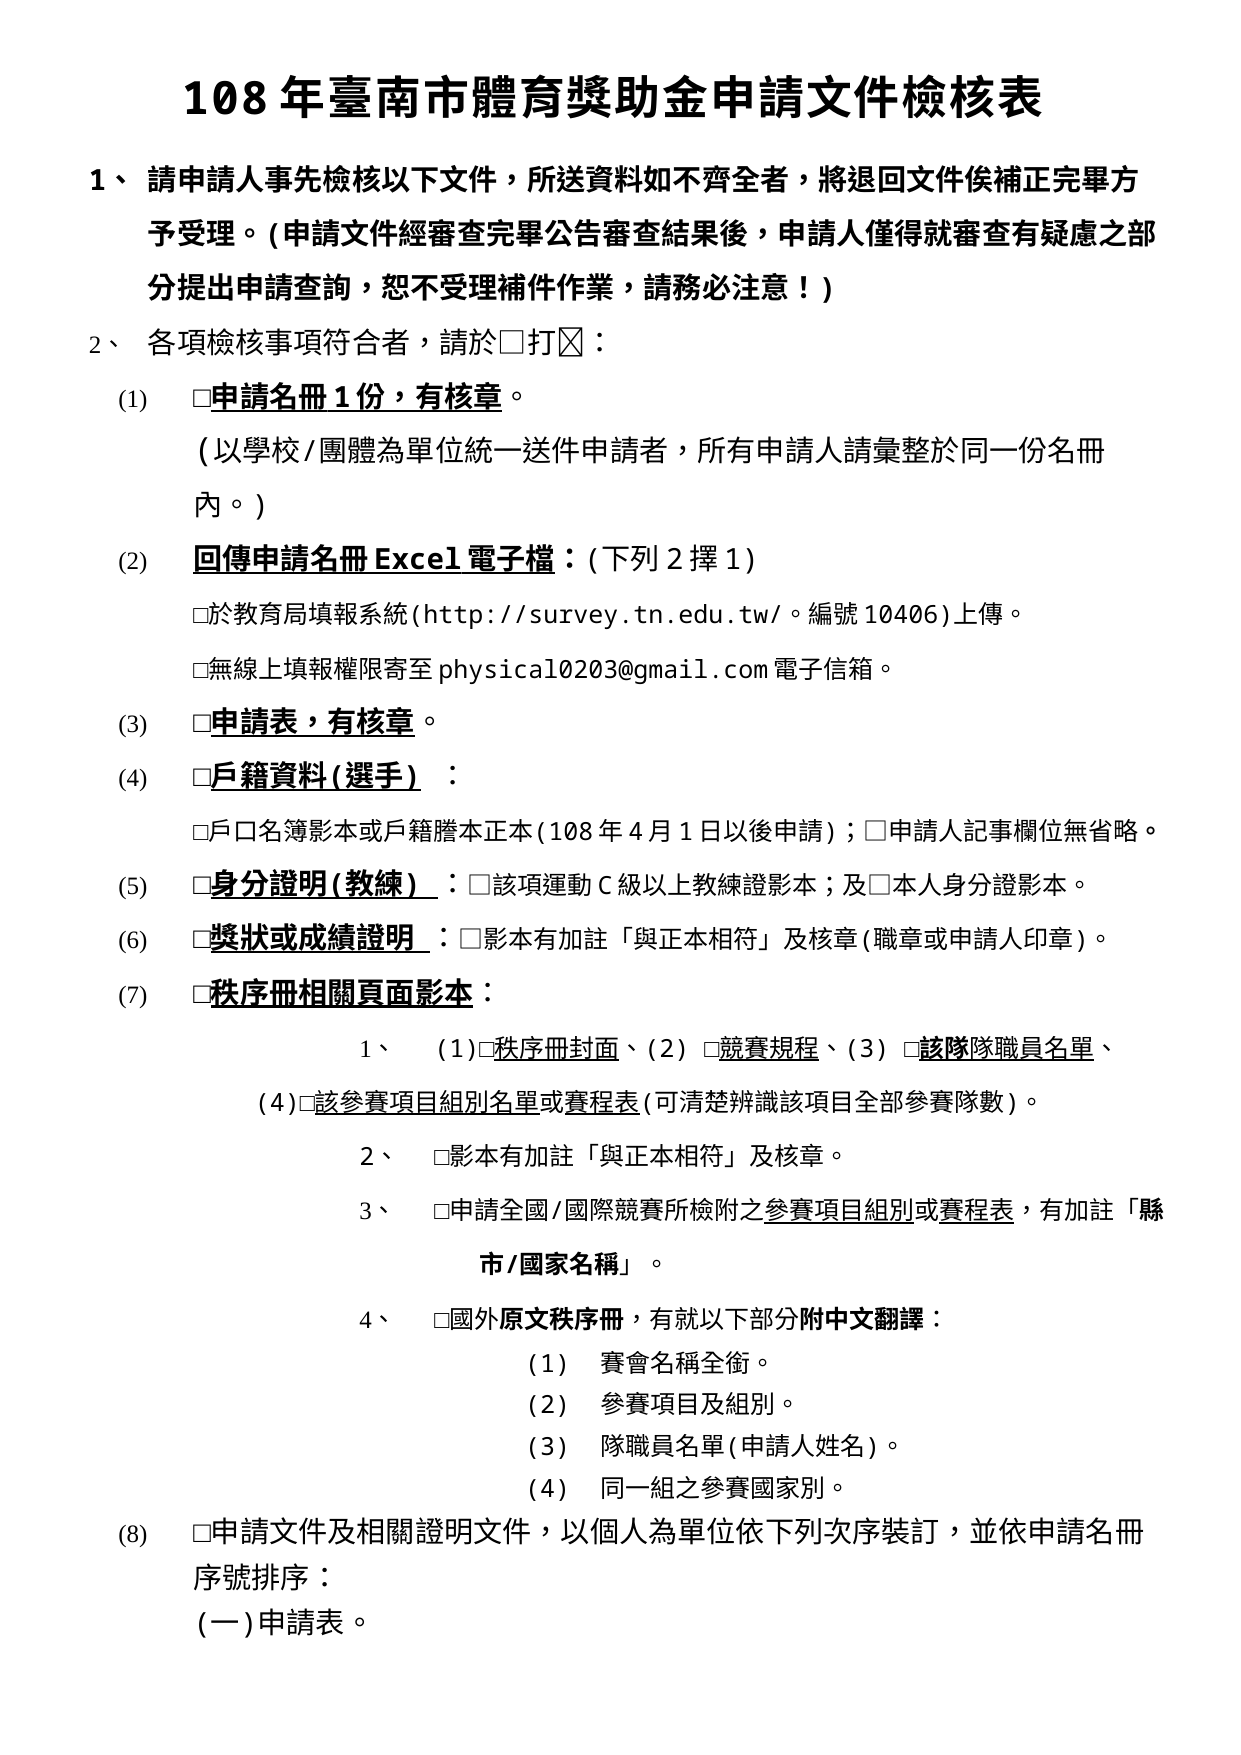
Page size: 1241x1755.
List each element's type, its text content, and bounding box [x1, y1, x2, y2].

list □申請名冊1份，有核章。 [118, 364, 1167, 418]
list 同一組之參賽國家別。 [525, 1464, 1167, 1506]
list □申請表，有核章。 [118, 689, 1167, 743]
text (以學校/團體為單位統一送件申請者，所有申請人請彙整於同一份名冊內。) [193, 418, 1167, 526]
list □戶籍資料(選手) ： [118, 743, 1167, 797]
list (1)□秩序冊封面、(2) □競賽規程、(3) □該隊隊職員名單、 [359, 1014, 1167, 1068]
text □無線上填報權限寄至physical0203@gmail.com電子信箱。 [193, 635, 1167, 689]
list 各項檢核事項符合者，請於□打： [89, 310, 1167, 364]
list 隊職員名單(申請人姓名)。 [525, 1422, 1167, 1464]
list 賽會名稱全銜。 [525, 1339, 1167, 1381]
list □申請文件及相關證明文件，以個人為單位依下列次序裝訂，並依申請名冊序號排序： (一)申請表。 [118, 1506, 1167, 1643]
list 請申請人事先檢核以下文件，所送資料如不齊全者，將退回文件俟補正完畢方予受理。(申請文件經審查完畢公告審查結果後，申請人僅得就審查有疑慮之部分提出申請查詢，恕不受理補件作業，請務必注意！) [89, 147, 1167, 310]
list □國外原文秩序冊，有就以下部分附中文翻譯： [359, 1285, 1167, 1339]
list □秩序冊相關頁面影本： [118, 960, 1167, 1014]
text 108年臺南市體育獎助金申請文件檢核表 [59, 83, 1167, 122]
list □影本有加註「與正本相符」及核章。 [359, 1122, 1167, 1176]
list 參賽項目及組別。 [525, 1381, 1167, 1422]
list □申請全國/國際競賽所檢附之參賽項目組別或賽程表，有加註「縣市/國家名稱」。 [359, 1176, 1167, 1285]
list 回傳申請名冊Excel電子檔：(下列2擇1) [118, 526, 1167, 581]
list □身分證明(教練) ：□該項運動C級以上教練證影本；及□本人身分證影本。 [118, 851, 1167, 906]
list □獎狀或成績證明 ：□影本有加註「與正本相符」及核章(職章或申請人印章)。 [118, 906, 1167, 960]
text □於教育局填報系統(http://survey.tn.edu.tw/。編號10406)上傳。 [193, 581, 1167, 635]
text (4)□該參賽項目組別名單或賽程表(可清楚辨識該項目全部參賽隊數)。 [254, 1068, 1167, 1122]
text □戶口名簿影本或戶籍謄本正本(108年4月1日以後申請)；□申請人記事欄位無省略。 [193, 797, 1167, 851]
